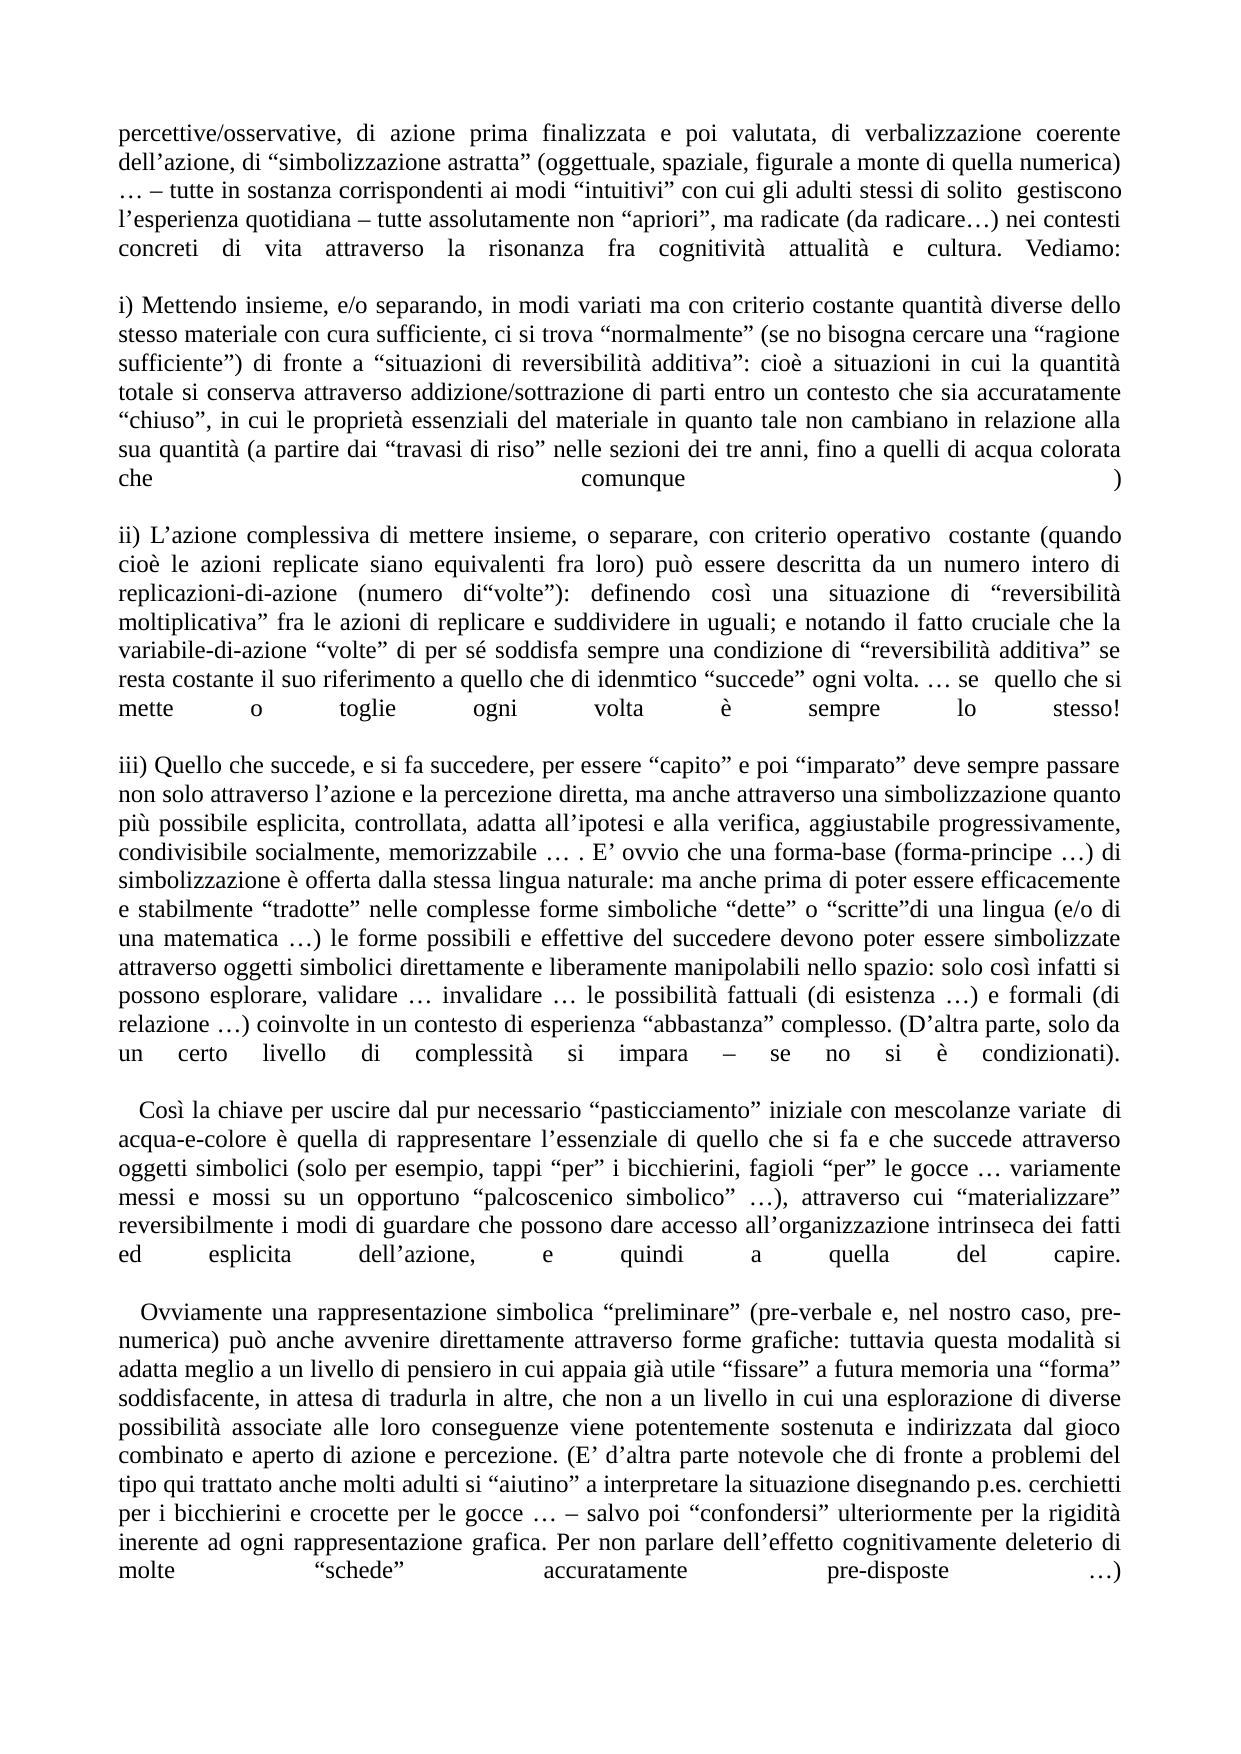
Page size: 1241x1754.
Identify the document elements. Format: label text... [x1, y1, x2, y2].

text percettive/osservative, di azione prima finalizzata e poi valutata, di verbalizzazione coerente dell’azione, di “simbolizzazione astratta” (oggettuale, spaziale, figurale a monte di quella numerica) … – tutte in sostanza corrispondenti ai modi “intuitivi” con cui gli adulti stessi di solito gestiscono l’esperienza quotidiana – tutte assolutamente non “apriori”, ma radicate (da radicare…) nei contesti concreti di vita attraverso la risonanza fra cognitività attualità e cultura. Vediamo: i) Mettendo insieme, e/o separando, in modi variati ma con criterio costante quantità diverse dello stesso materiale con cura sufficiente, ci si trova “normalmente” (se no bisogna cercare una “ragione sufficiente”) di fronte a “situazioni di reversibilità additiva”: cioè a situazioni in cui la quantità totale si conserva attraverso addizione/sottrazione di parti entro un contesto che sia accuratamente “chiuso”, in cui le proprietà essenziali del materiale in quanto tale non cambiano in relazione alla sua quantità (a partire dai “travasi di riso” nelle sezioni dei tre anni, fino a quelli di acqua colorata che comunque ) ii) L’azione complessiva di mettere insieme, o separare, con criterio operativo costante (quando cioè le azioni replicate siano equivalenti fra loro) può essere descritta da un numero intero di replicazioni-di-azione (numero di“volte”): definendo così una situazione di “reversibilità moltiplicativa” fra le azioni di replicare e suddividere in uguali; e notando il fatto cruciale che la variabile-di-azione “volte” di per sé soddisfa sempre una condizione di “reversibilità additiva” se resta costante il suo riferimento a quello che di idenmtico “succede” ogni volta. … se quello che si mette o toglie ogni volta è sempre lo stesso! iii) Quello che succede, e si fa succedere, per essere “capito” e poi “imparato” deve sempre passare non solo attraverso l’azione e la percezione diretta, ma anche attraverso una simbolizzazione quanto più possibile esplicita, controllata, adatta all’ipotesi e alla verifica, aggiustabile progressivamente, condivisibile socialmente, memorizzabile … . E’ ovvio che una forma-base (forma-principe …) di simbolizzazione è offerta dalla stessa lingua naturale: ma anche prima di poter essere efficacemente e stabilmente “tradotte” nelle complesse forme simboliche “dette” o “scritte”di una lingua (e/o di una matematica …) le forme possibili e effettive del succedere devono poter essere simbolizzate attraverso oggetti simbolici direttamente e liberamente manipolabili nello spazio: solo così infatti si possono esplorare, validare … invalidare … le possibilità fattuali (di esistenza …) e formali (di relazione …) coinvolte in un contesto di esperienza “abbastanza” complesso. (D’altra parte, solo da un certo livello di complessità si impara – se no si è condizionati). Così la chiave per uscire dal pur necessario “pasticciamento” iniziale con mescolanze variate di acqua-e-colore è quella di rappresentare l’essenziale di quello che si fa e che succede attraverso oggetti simbolici (solo per esempio, tappi “per” i bicchierini, fagioli “per” le gocce … variamente messi e mossi su un opportuno “palcoscenico simbolico” …), attraverso cui “materializzare” reversibilmente i modi di guardare che possono dare accesso all’organizzazione intrinseca dei fatti ed esplicita dell’azione, e quindi a quella del capire. Ovviamente una rappresentazione simbolica “preliminare” (pre-verbale e, nel nostro caso, pre-numerica) può anche avvenire direttamente attraverso forme grafiche: tuttavia questa modalità si adatta meglio a un livello di pensiero in cui appaia già utile “fissare” a futura memoria una “forma” soddisfacente, in attesa di tradurla in altre, che non a un livello in cui una esplorazione di diverse possibilità associate alle loro conseguenze viene potentemente sostenuta e indirizzata dal gioco combinato e aperto di azione e percezione. (E’ d’altra parte notevole che di fronte a problemi del tipo qui trattato anche molti adulti si “aiutino” a interpretare la situazione disegnando p.es. cerchietti per i bicchierini e crocette per le gocce … – salvo poi “confondersi” ulteriormente per la rigidità inerente ad ogni rappresentazione grafica. Per non parlare dell’effetto cognitivamente deleterio di molte “schede” accuratamente pre-disposte …) [118, 118, 1122, 1613]
